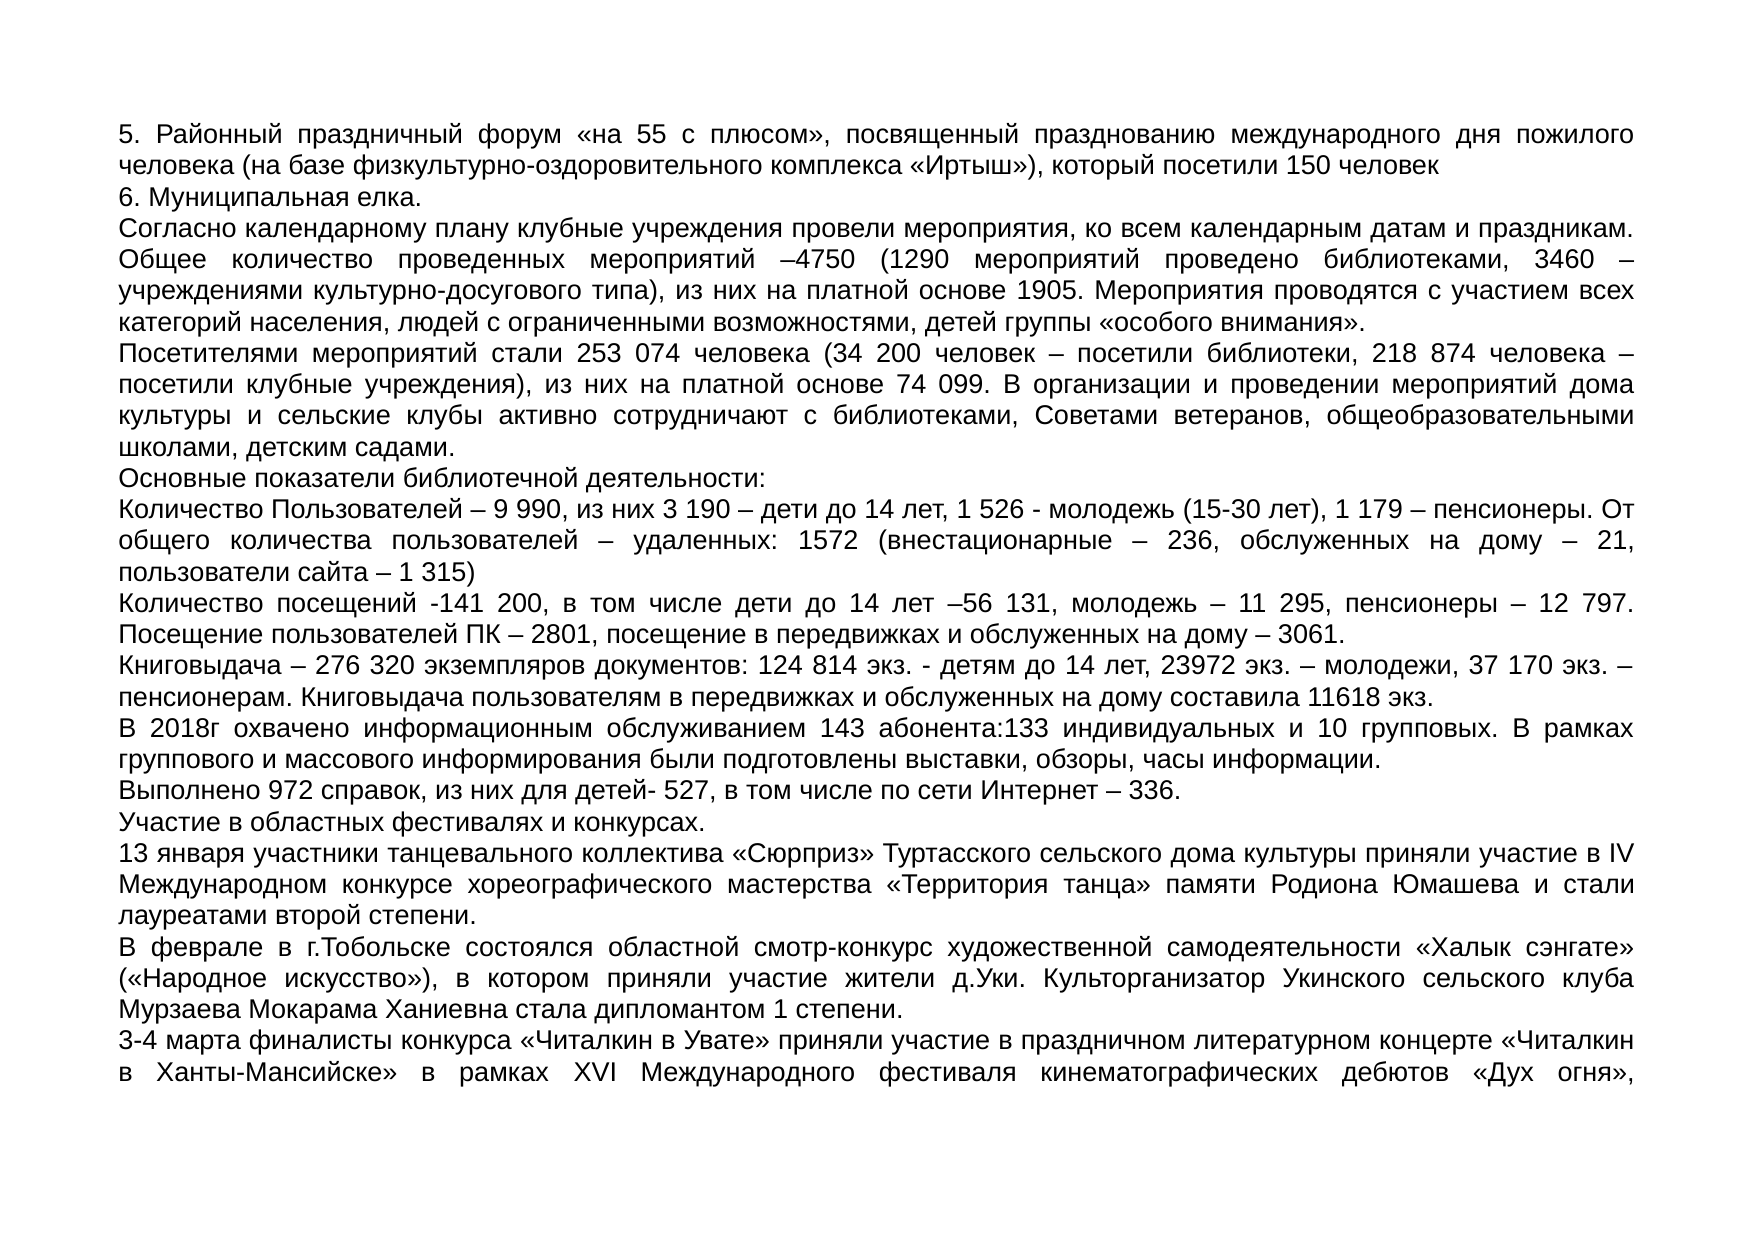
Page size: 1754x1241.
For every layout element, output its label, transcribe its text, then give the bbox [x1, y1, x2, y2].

text Основные показатели библиотечной деятельности: [118, 462, 1636, 493]
text Выполнено 972 справок, из них для детей- 527, в том числе по сети Интернет – 336. [118, 774, 1636, 806]
text Книговыдача – 276 320 экземпляров документов: 124 814 экз. - детям до 14 лет, 23972 экз. – молодежи, 37 170 экз. – пенсионерам. Книговыдача пользователям в передвижках и обслуженных на дому составила 11618 экз. [118, 649, 1636, 712]
text Посетителями мероприятий стали 253 074 человека (34 200 человек – посетили библиотеки, 218 874 человека – посетили клубные учреждения), из них на платной основе 74 099. В организации и проведении мероприятий дома культуры и сельские клубы активно сотрудничают с библиотеками, Советами ветеранов, общеобразовательными школами, детским садами. [118, 337, 1636, 462]
text Участие в областных фестивалях и конкурсах. [118, 806, 1636, 837]
text 13 января участники танцевального коллектива «Сюрприз» Туртасского сельского дома культуры приняли участие в IV Международном конкурсе хореографического мастерства «Территория танца» памяти Родиона Юмашева и стали лауреатами второй степени. [118, 837, 1636, 931]
text Количество посещений -141 200, в том числе дети до 14 лет –56 131, молодежь – 11 295, пенсионеры – 12 797. Посещение пользователей ПК – 2801, посещение в передвижках и обслуженных на дому – 3061. [118, 587, 1636, 649]
text В феврале в г.Тобольске состоялся областной смотр-конкурс художественной самодеятельности «Халык сэнгате» («Народное искусство»), в котором приняли участие жители д.Уки. Культорганизатор Укинского сельского клуба Мурзаева Мокарама Ханиевна стала дипломантом 1 степени. [118, 931, 1636, 1024]
text В 2018г охвачено информационным обслуживанием 143 абонента:133 индивидуальных и 10 групповых. В рамках группового и массового информирования были подготовлены выставки, обзоры, часы информации. [118, 712, 1636, 774]
text Количество Пользователей – 9 990, из них 3 190 – дети до 14 лет, 1 526 - молодежь (15-30 лет), 1 179 – пенсионеры. От общего количества пользователей – удаленных: 1572 (внестационарные – 236, обслуженных на дому – 21, пользователи сайта – 1 315) [118, 493, 1636, 587]
text 3-4 марта финалисты конкурса «Читалкин в Увате» приняли участие в праздничном литературном концерте «Читалкин в Ханты-Мансийске» в рамках XVI Международного фестиваля кинематографических дебютов «Дух огня», [118, 1024, 1636, 1087]
text Согласно календарному плану клубные учреждения провели мероприятия, ко всем календарным датам и праздникам. Общее количество проведенных мероприятий –4750 (1290 мероприятий проведено библиотеками, 3460 – учреждениями культурно-досугового типа), из них на платной основе 1905. Мероприятия проводятся с участием всех категорий населения, людей с ограниченными возможностями, детей группы «особого внимания». [118, 212, 1636, 337]
text 5. Районный праздничный форум «на 55 с плюсом», посвященный празднованию международного дня пожилого человека (на базе физкультурно-оздоровительного комплекса «Иртыш»), который посетили 150 человек [118, 118, 1636, 181]
text 6. Муниципальная елка. [118, 181, 1636, 212]
